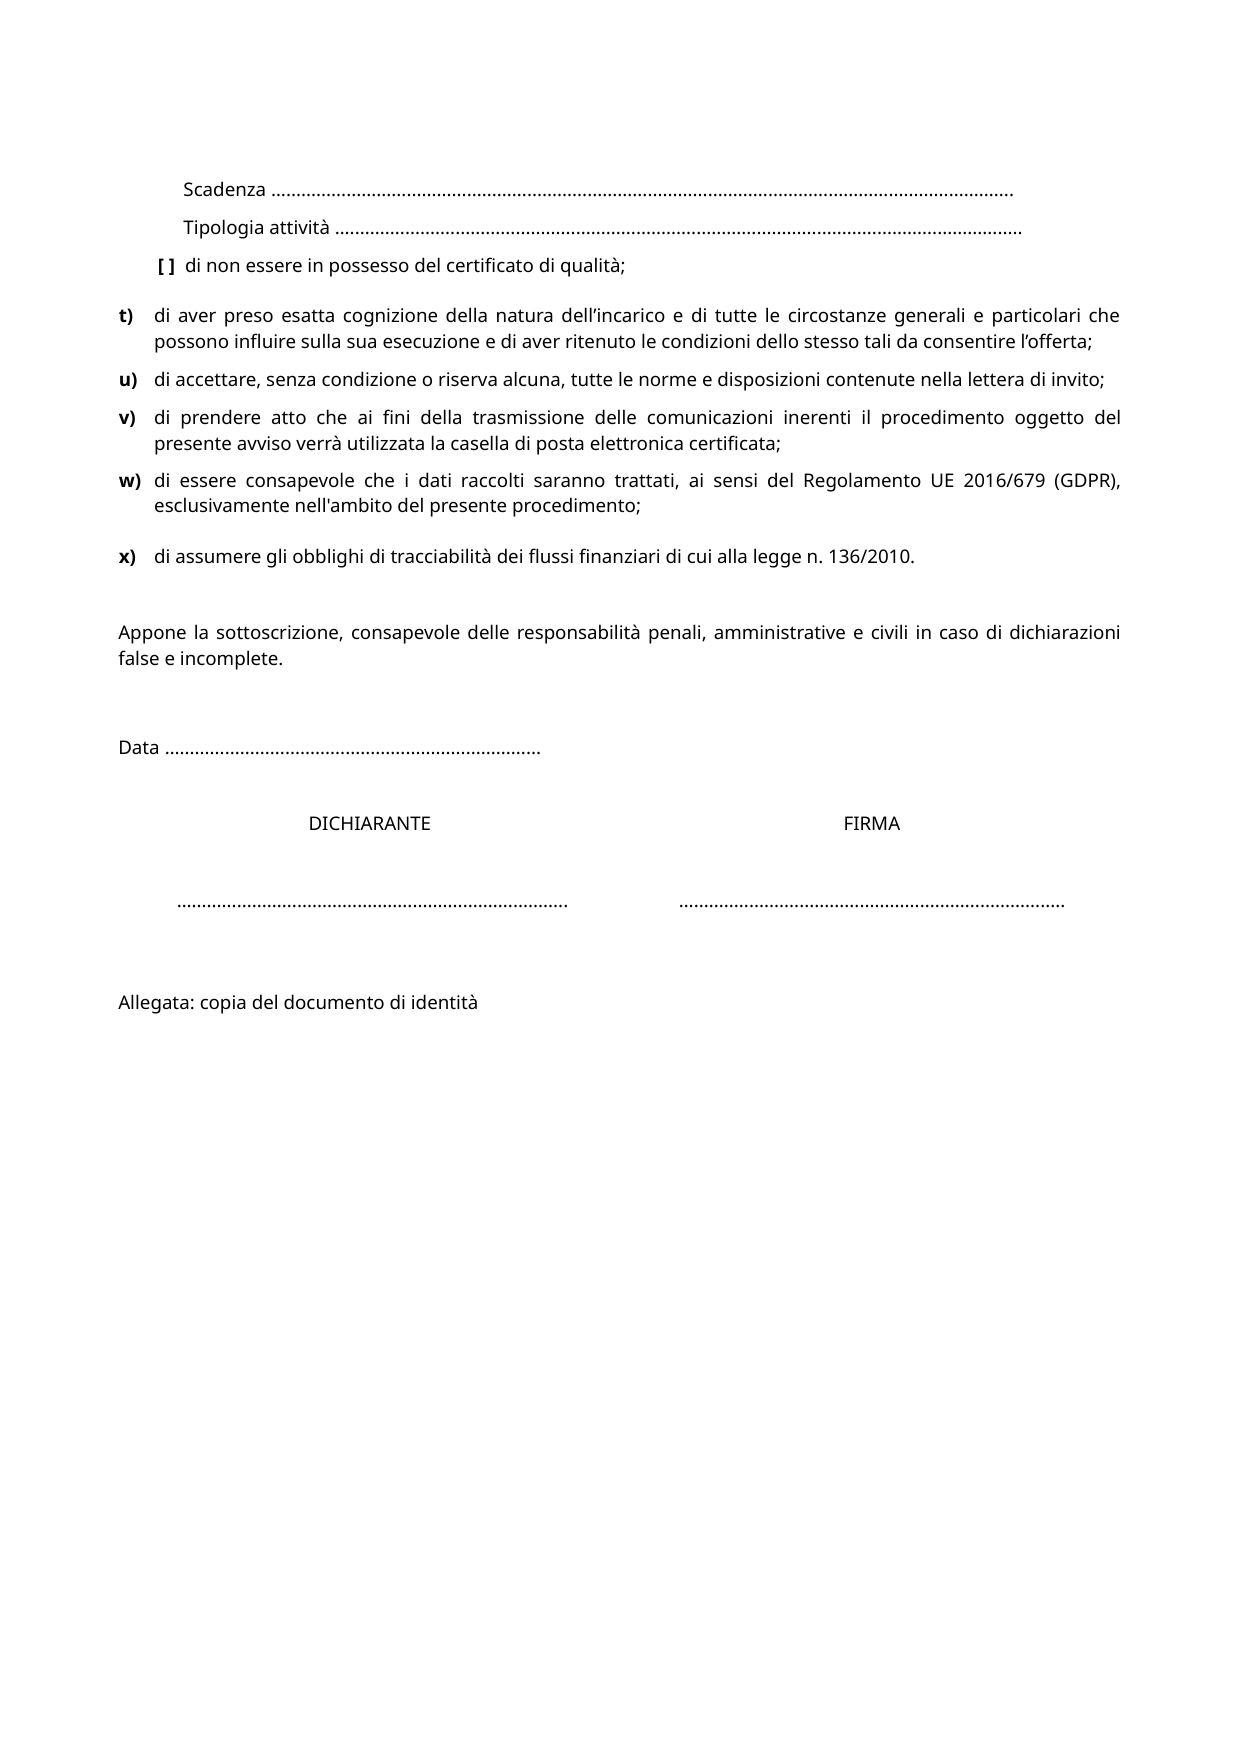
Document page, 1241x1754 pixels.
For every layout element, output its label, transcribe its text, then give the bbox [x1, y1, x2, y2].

text Allegata: copia del documento di identità [118, 989, 1122, 1014]
list di assumere gli obblighi di tracciabilità dei flussi finanziari di cui alla legge n. 136/2010. [118, 544, 1122, 569]
list di essere consapevole che i dati raccolti saranno trattati, ai sensi del Regolamento UE 2016/679 (GDPR), esclusivamente nell'ambito del presente procedimento; [118, 467, 1122, 518]
table_header DICHIARANTE …........................................................................... [118, 811, 621, 951]
text Appone la sottoscrizione, consapevole delle responsabilità penali, amministrative e civili in caso di dichiarazioni false e incomplete. [118, 619, 1122, 670]
list Scadenza …................................................................................................................................................. [118, 176, 1122, 202]
text [ ] di non essere in possesso del certificato di qualità; [148, 253, 1122, 278]
text Data …........................................................................ [118, 734, 1122, 759]
list di prendere atto che ai fini della trasmissione delle comunicazioni inerenti il procedimento oggetto del presente avviso verrà utilizzata la casella di posta elettronica certificata; [118, 404, 1122, 455]
table_header FIRMA ….......................................................................... [621, 811, 1122, 951]
list di accettare, senza condizione o riserva alcuna, tutte le norme e disposizioni contenute nella lettera di invito; [118, 366, 1122, 392]
list di aver preso esatta cognizione della natura dell’incarico e di tutte le circostanze generali e particolari che possono influire sulla sua esecuzione e di aver ritenuto le condizioni dello stesso tali da consentire l’offerta; [118, 303, 1122, 354]
list Tipologia attività …...................................................................................................................................... [118, 214, 1122, 240]
